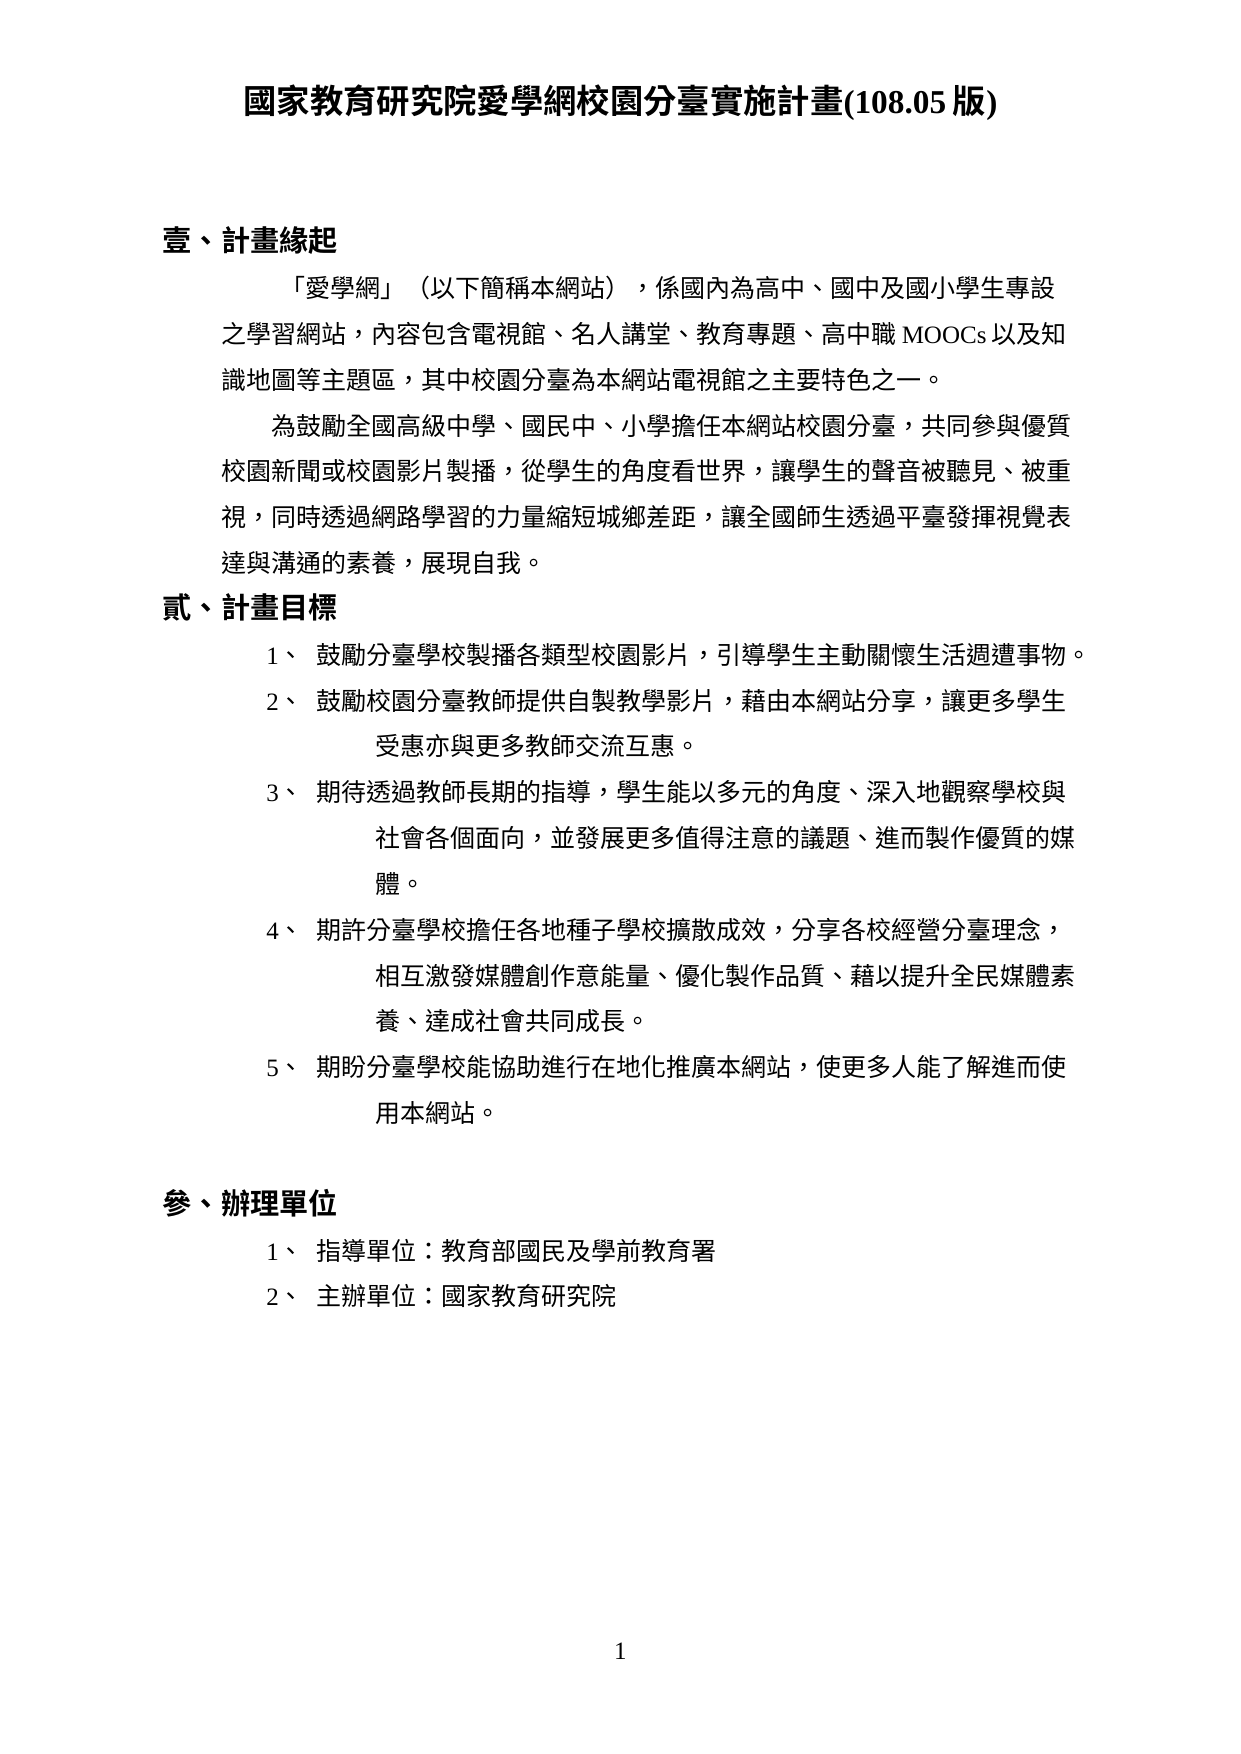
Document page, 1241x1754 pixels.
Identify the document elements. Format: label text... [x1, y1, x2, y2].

list 辦理單位 [162, 1177, 1078, 1223]
list 鼓勵分臺學校製播各類型校園影片，引導學生主動關懷生活週遭事物。 [266, 627, 1078, 673]
text 為鼓勵全國高級中學、國民中、小學擔任本網站校園分臺，共同參與優質校園新聞或校園影片製播，從學生的角度看世界，讓學生的聲音被聽見、被重視，同時透過網路學習的力量縮短城鄉差距，讓全國師生透過平臺發揮視覺表達與溝通的素養，展現自我。 [222, 398, 1078, 582]
list 鼓勵校園分臺教師提供自製教學影片，藉由本網站分享，讓更多學生受惠亦與更多教師交流互惠。 [266, 673, 1078, 765]
list 期許分臺學校擔任各地種子學校擴散成效，分享各校經營分臺理念，相互激發媒體創作意能量、優化製作品質、藉以提升全民媒體素養、達成社會共同成長。 [266, 902, 1078, 1040]
list 主辦單位：國家教育研究院 [266, 1269, 1078, 1315]
list 期盼分臺學校能協助進行在地化推廣本網站，使更多人能了解進而使用本網站。 [266, 1040, 1078, 1132]
list 計畫緣起 [162, 215, 1078, 261]
text 國家教育研究院愛學網校園分臺實施計畫(108.05版) [162, 75, 1078, 123]
list 指導單位：教育部國民及學前教育署 [266, 1223, 1078, 1269]
text 「愛學網」（以下簡稱本網站），係國內為高中、國中及國小學生專設之學習網站，內容包含電視館、名人講堂、教育專題、高中職MOOCs以及知識地圖等主題區，其中校園分臺為本網站電視館之主要特色之一。 [222, 261, 1078, 398]
list 期待透過教師長期的指導，學生能以多元的角度、深入地觀察學校與社會各個面向，並發展更多值得注意的議題、進而製作優質的媒體。 [266, 765, 1078, 902]
list 計畫目標 [162, 582, 1078, 627]
